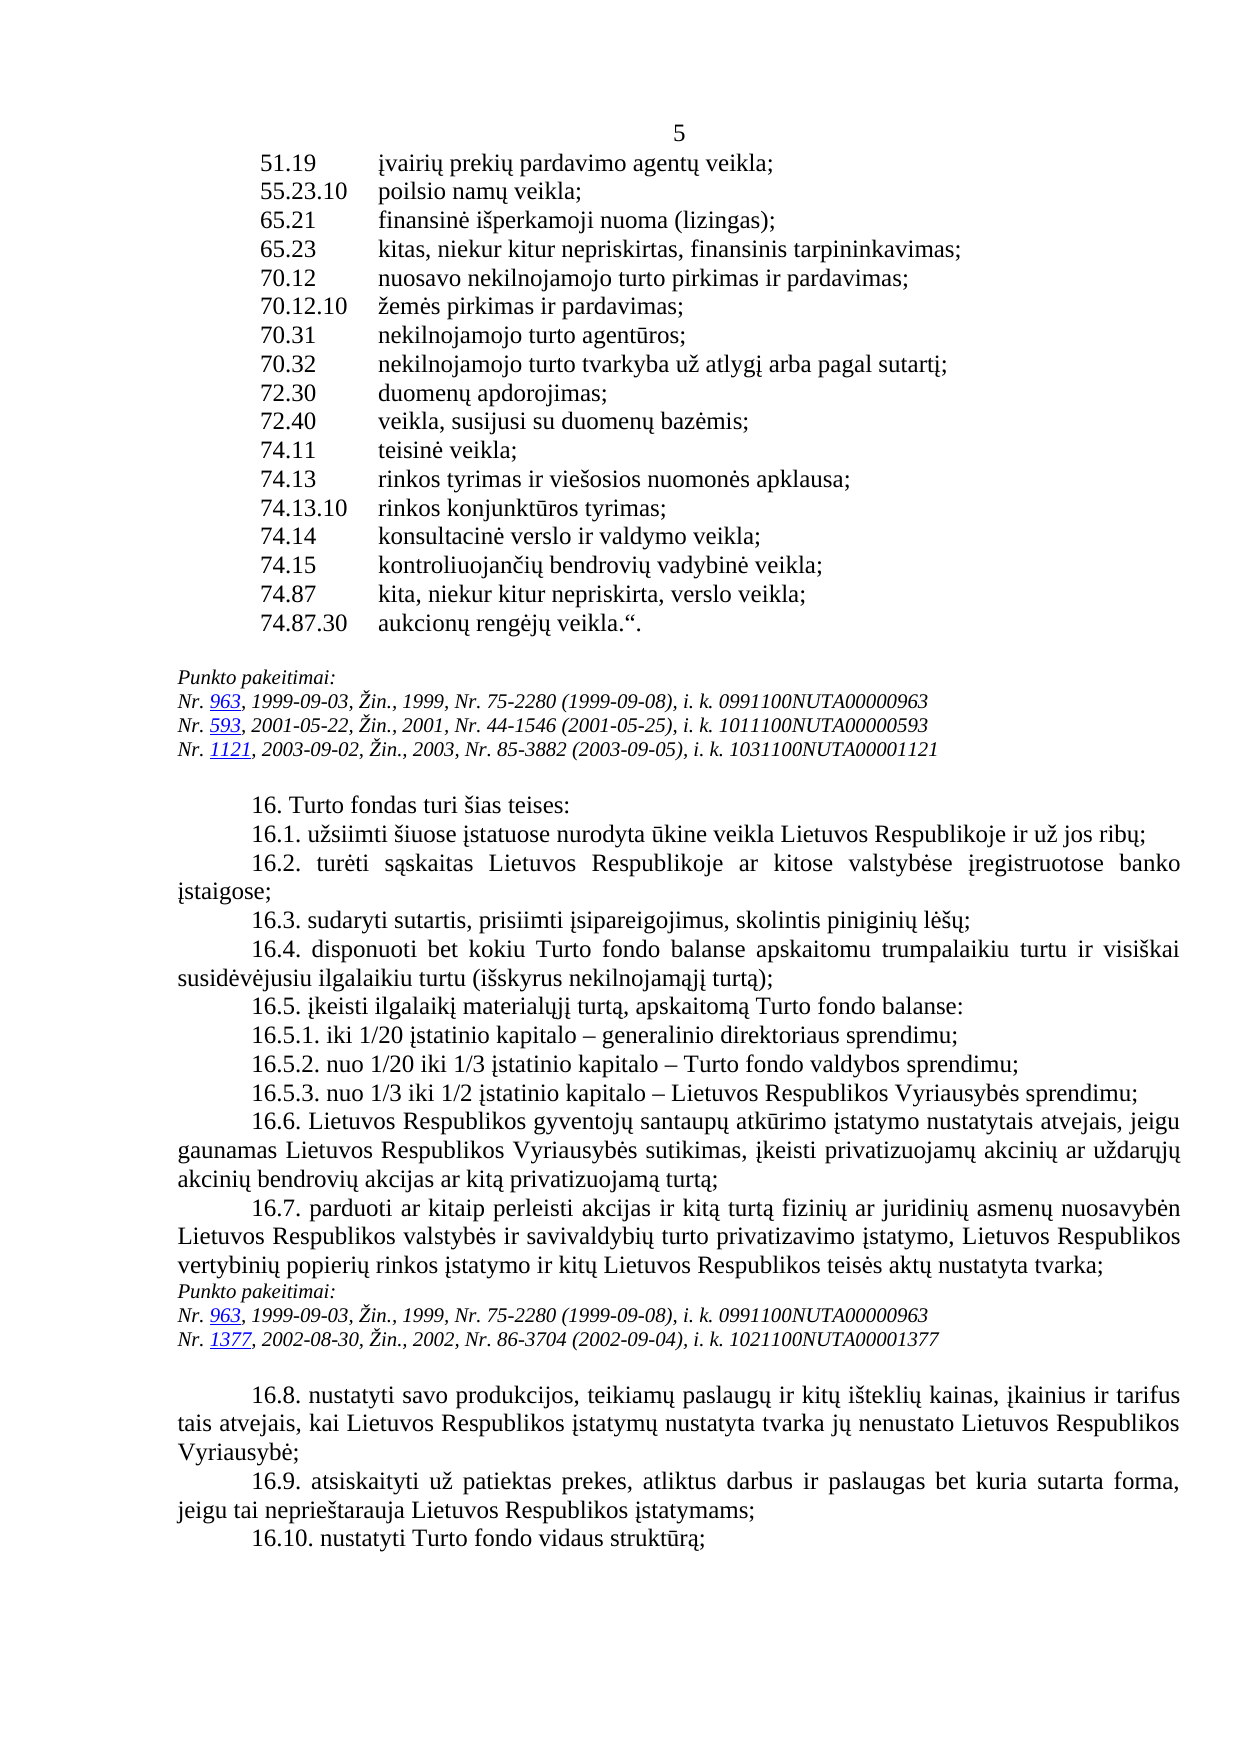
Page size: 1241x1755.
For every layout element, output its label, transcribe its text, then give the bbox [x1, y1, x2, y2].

table_cell 74.14 [177, 521, 367, 550]
table_cell nekilnojamojo turto agentūros; [367, 320, 1204, 349]
table_cell rinkos konjunktūros tyrimas; [367, 493, 1204, 521]
table_cell įvairių prekių pardavimo agentų veikla; [367, 148, 1204, 176]
text Nr. 1121, 2003-09-02, Žin., 2003, Nr. 85-3882 (2003-09-05), i. k. 1031100NUTA00001121 [177, 737, 1181, 761]
text Nr. 1377, 2002-08-30, Žin., 2002, Nr. 86-3704 (2002-09-04), i. k. 1021100NUTA00001377 [177, 1327, 1181, 1351]
text Nr. 593, 2001-05-22, Žin., 2001, Nr. 44-1546 (2001-05-25), i. k. 1011100NUTA00000593 [177, 713, 1181, 737]
text 16.4. disponuoti bet kokiu Turto fondo balanse apskaitomu trumpalaikiu turtu ir visiškai susidėvėjusiu ilgalaikiu turtu (išskyrus nekilnojamąjį turtą); [177, 934, 1181, 991]
table_cell 74.11 [177, 435, 367, 464]
text 16. Turto fondas turi šias teises: [177, 790, 1181, 819]
text 16.8. nustatyti savo produkcijos, teikiamų paslaugų ir kitų išteklių kainas, įkainius ir tarifus tais atvejais, kai Lietuvos Respublikos įstatymų nustatyta tvarka jų nenustato Lietuvos Respublikos Vyriausybė; [177, 1380, 1181, 1466]
text 16.5.1. iki 1/20 įstatinio kapitalo – generalinio direktoriaus sprendimu; [177, 1020, 1181, 1049]
text 16.9. atsiskaityti už patiektas prekes, atliktus darbus ir paslaugas bet kuria sutarta forma, jeigu tai neprieštarauja Lietuvos Respublikos įstatymams; [177, 1466, 1181, 1523]
text Nr. 963, 1999-09-03, Žin., 1999, Nr. 75-2280 (1999-09-08), i. k. 0991100NUTA00000963 [177, 1303, 1181, 1327]
table_cell 70.31 [177, 320, 367, 349]
table_cell duomenų apdorojimas; [367, 378, 1204, 406]
table_cell aukcionų rengėjų veikla.“. [367, 608, 1204, 636]
table_cell 70.12.10 [177, 291, 367, 320]
text 16.6. Lietuvos Respublikos gyventojų santaupų atkūrimo įstatymo nustatytais atvejais, jeigu gaunamas Lietuvos Respublikos Vyriausybės sutikimas, įkeisti privatizuojamų akcinių ar uždarųjų akcinių bendrovių akcijas ar kitą privatizuojamą turtą; [177, 1106, 1181, 1193]
table_cell 74.13.10 [177, 493, 367, 521]
table_cell 65.23 [177, 234, 367, 263]
table_cell poilsio namų veikla; [367, 176, 1204, 205]
text 16.10. nustatyti Turto fondo vidaus struktūrą; [177, 1523, 1181, 1552]
text 16.5.2. nuo 1/20 iki 1/3 įstatinio kapitalo – Turto fondo valdybos sprendimu; [177, 1049, 1181, 1078]
text Nr. 963, 1999-09-03, Žin., 1999, Nr. 75-2280 (1999-09-08), i. k. 0991100NUTA00000963 [177, 689, 1181, 713]
table_cell kontroliuojančių bendrovių vadybinė veikla; [367, 550, 1204, 579]
table_cell veikla, susijusi su duomenų bazėmis; [367, 406, 1204, 435]
text Punkto pakeitimai: [177, 1279, 1181, 1303]
table_cell 72.30 [177, 378, 367, 406]
table_cell teisinė veikla; [367, 435, 1204, 464]
table_cell 74.13 [177, 464, 367, 493]
text 16.5.3. nuo 1/3 iki 1/2 įstatinio kapitalo – Lietuvos Respublikos Vyriausybės sprendimu; [177, 1078, 1181, 1106]
table_cell konsultacinė verslo ir valdymo veikla; [367, 521, 1204, 550]
table_cell 65.21 [177, 205, 367, 234]
text Punkto pakeitimai: [177, 665, 1181, 689]
table_cell 51.19 [177, 148, 367, 176]
text 16.7. parduoti ar kitaip perleisti akcijas ir kitą turtą fizinių ar juridinių asmenų nuosavybėn Lietuvos Respublikos valstybės ir savivaldybių turto privatizavimo įstatymo, Lietuvos Respublikos vertybinių popierių rinkos įstatymo ir kitų Lietuvos Respublikos teisės aktų nustatyta tvarka; [177, 1193, 1181, 1279]
table_cell nuosavo nekilnojamojo turto pirkimas ir pardavimas; [367, 263, 1204, 291]
table_cell kitas, niekur kitur nepriskirtas, finansinis tarpininkavimas; [367, 234, 1204, 263]
text 16.5. įkeisti ilgalaikį materialųjį turtą, apskaitomą Turto fondo balanse: [177, 991, 1181, 1020]
text 16.3. sudaryti sutartis, prisiimti įsipareigojimus, skolintis piniginių lėšų; [177, 905, 1181, 934]
table_cell rinkos tyrimas ir viešosios nuomonės apklausa; [367, 464, 1204, 493]
table_cell žemės pirkimas ir pardavimas; [367, 291, 1204, 320]
table_cell 70.32 [177, 349, 367, 378]
table_cell 74.15 [177, 550, 367, 579]
table_cell 70.12 [177, 263, 367, 291]
table_cell 55.23.10 [177, 176, 367, 205]
table_cell finansinė išperkamoji nuoma (lizingas); [367, 205, 1204, 234]
table_cell 74.87.30 [177, 608, 367, 636]
text 16.2. turėti sąskaitas Lietuvos Respublikoje ar kitose valstybėse įregistruotose banko įstaigose; [177, 848, 1181, 905]
table_cell nekilnojamojo turto tvarkyba už atlygį arba pagal sutartį; [367, 349, 1204, 378]
table_cell 74.87 [177, 579, 367, 608]
table_cell 72.40 [177, 406, 367, 435]
text 16.1. užsiimti šiuose įstatuose nurodyta ūkine veikla Lietuvos Respublikoje ir už jos ribų; [177, 819, 1181, 848]
table_cell kita, niekur kitur nepriskirta, verslo veikla; [367, 579, 1204, 608]
